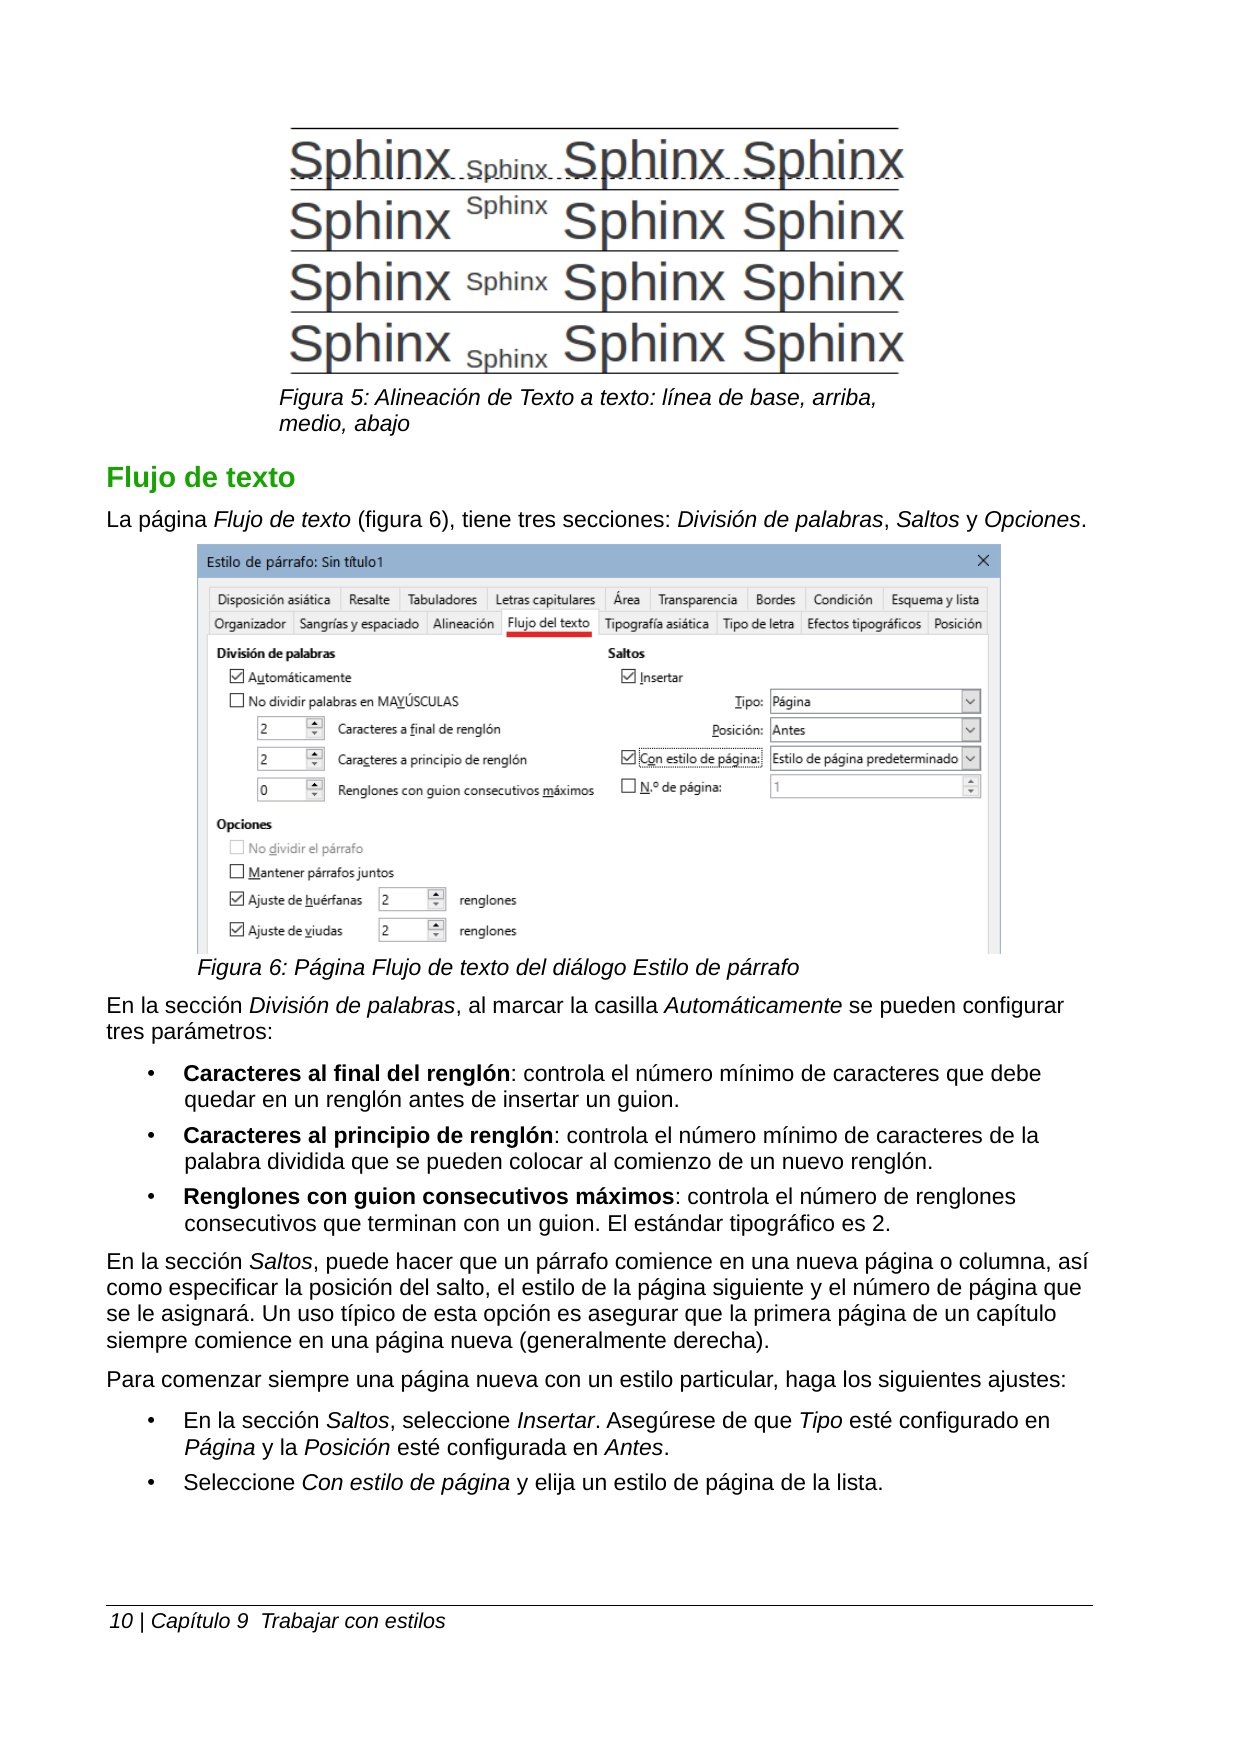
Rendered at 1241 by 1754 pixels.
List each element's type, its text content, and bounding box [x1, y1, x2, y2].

list Caracteres al principio de renglón: controla el número mínimo de caracteres de la palabra dividida que se pueden colocar al comienzo de un nuevo renglón. [144, 1119, 1093, 1174]
list Seleccione Con estilo de página y elija un estilo de página de la lista. [144, 1466, 1093, 1498]
picture [197, 544, 1001, 954]
list En la sección Saltos, seleccione Insertar. Asegúrese de que Tipo esté configurado en Página y la Posición esté configurada en Antes. [144, 1404, 1093, 1460]
text La página Flujo de texto (figura 6), tiene tres secciones: División de palabras, Saltos y Opciones. [106, 506, 1093, 532]
picture [278, 118, 920, 384]
list Renglones con guion consecutivos máximos: controla el número de renglones consecutivos que terminan con un guion. El estándar tipográfico es 2. [144, 1180, 1093, 1239]
text Figura 6: Página Flujo de texto del diálogo Estilo de párrafo [197, 544, 1002, 980]
list Caracteres al final del renglón: controla el número mínimo de caracteres que debe quedar en un renglón antes de insertar un guion. [144, 1057, 1093, 1113]
text En la sección Saltos, puede hacer que un párrafo comience en una nueva página o columna, así como especificar la posición del salto, el estilo de la página siguiente y el número de página que se le asignará. Un uso típico de esta opción es asegurar que la primera página de un capítulo siempre comience en una página nueva (generalmente derecha). [106, 1248, 1093, 1353]
text En la sección División de palabras, al marcar la casilla Automáticamente se pueden configurar tres parámetros: [106, 992, 1093, 1045]
text Figura 5: Alineación de Texto a texto: línea de base, arriba, medio, abajo [279, 384, 920, 437]
text Para comenzar siempre una página nueva con un estilo particular, haga los siguientes ajustes: [106, 1366, 1093, 1392]
subtitle Flujo de texto [106, 460, 1093, 494]
